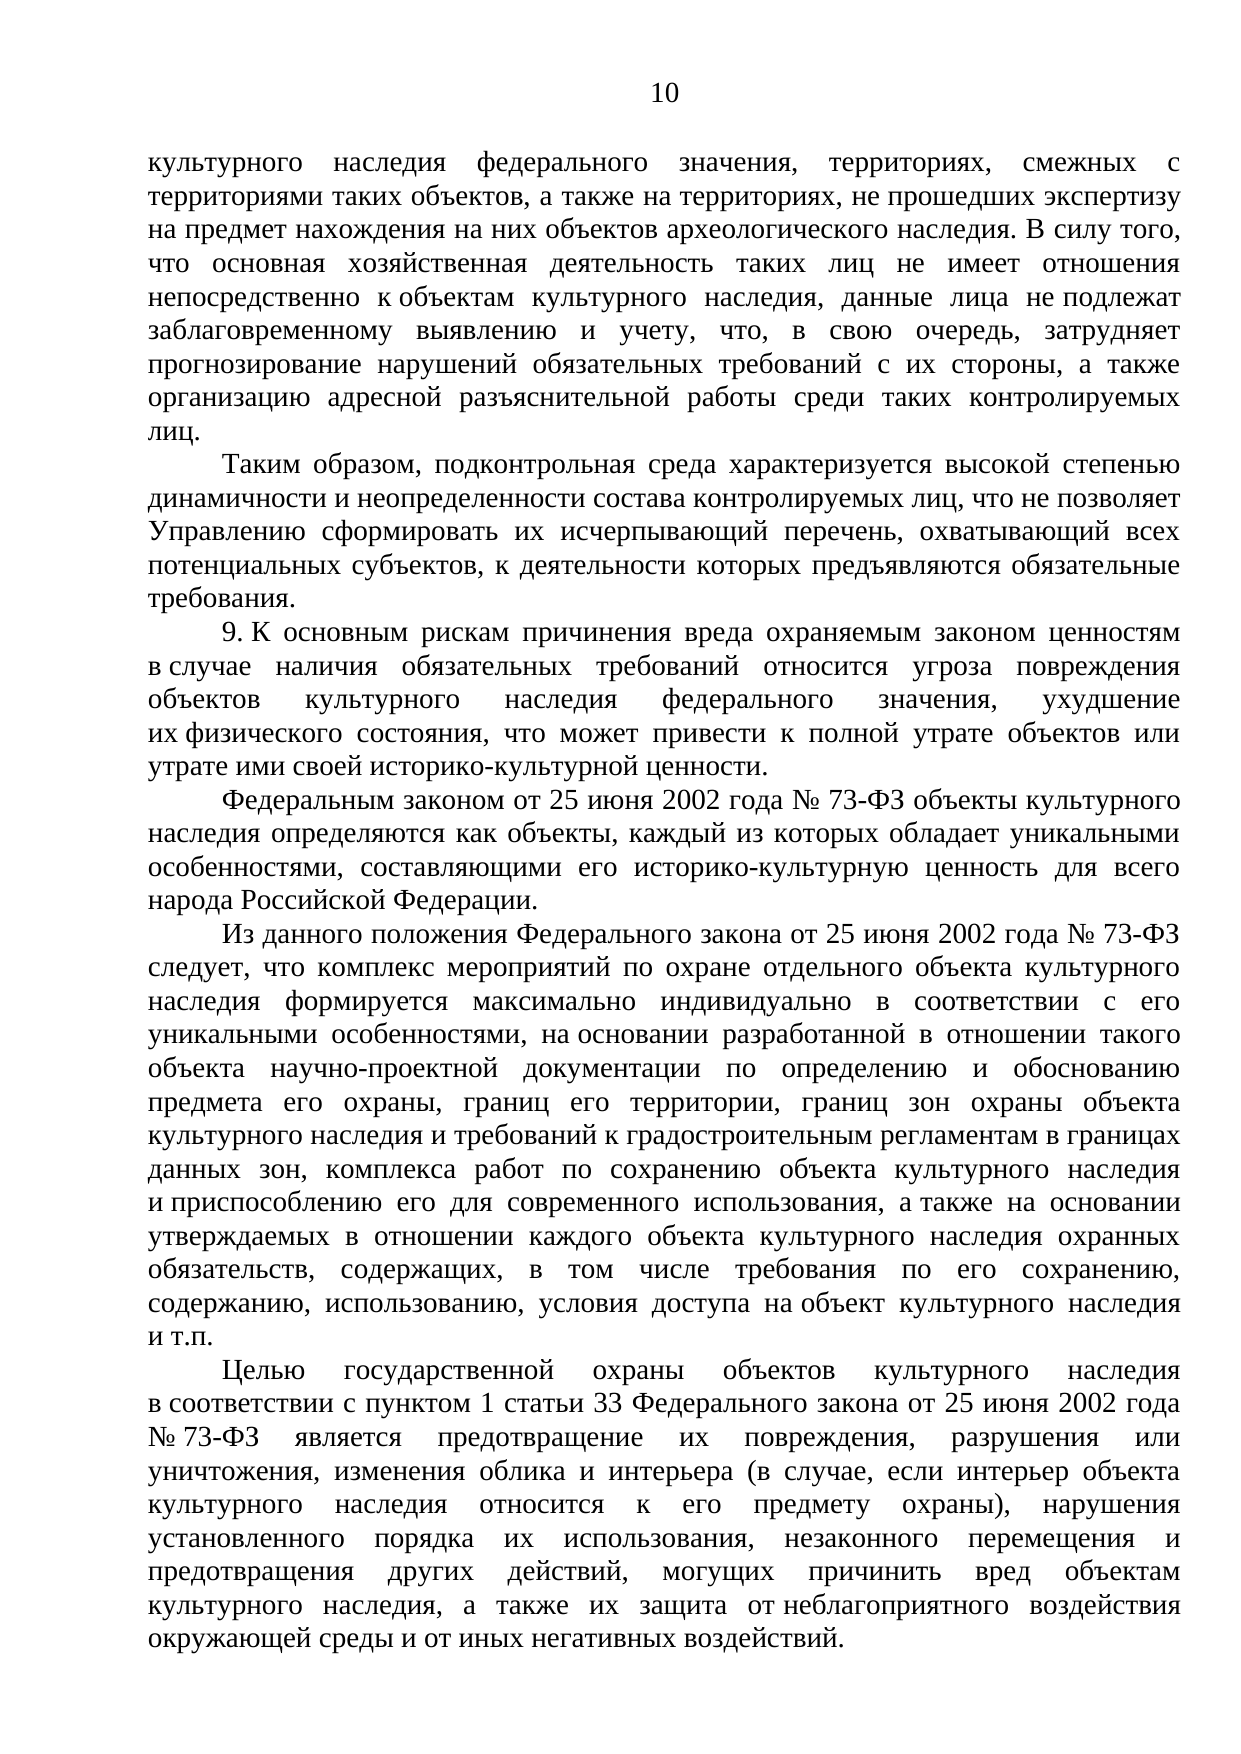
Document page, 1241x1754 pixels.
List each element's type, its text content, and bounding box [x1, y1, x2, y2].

text Целью государственной охраны объектов культурного наследия в соответствии с пунктом 1 статьи 33 Федерального закона от 25 июня 2002 года № 73-ФЗ является предотвращение их повреждения, разрушения или уничтожения, изменения облика и интерьера (в случае, если интерьер объекта культурного наследия относится к его предмету охраны), нарушения установленного порядка их использования, незаконного перемещения и предотвращения других действий, могущих причинить вред объектам культурного наследия, а также их защита от неблагоприятного воздействия окружающей среды и от иных негативных воздействий. [148, 1352, 1181, 1654]
text культурного наследия федерального значения, территориях, смежных с территориями таких объектов, а также на территориях, не прошедших экспертизу на предмет нахождения на них объектов археологического наследия. В силу того, что основная хозяйственная деятельность таких лиц не имеет отношения непосредственно к объектам культурного наследия, данные лица не подлежат заблаговременному выявлению и учету, что, в свою очередь, затрудняет прогнозирование нарушений обязательных требований с их стороны, а также организацию адресной разъяснительной работы среди таких контролируемых лиц. [148, 144, 1181, 446]
text Федеральным законом от 25 июня 2002 года № 73-ФЗ объекты культурного наследия определяются как объекты, каждый из которых обладает уникальными особенностями, составляющими его историко-культурную ценность для всего народа Российской Федерации. [148, 782, 1181, 916]
text Из данного положения Федерального закона от 25 июня 2002 года № 73-ФЗ следует, что комплекс мероприятий по охране отдельного объекта культурного наследия формируется максимально индивидуально в соответствии с его уникальными особенностями, на основании разработанной в отношении такого объекта научно-проектной документации по определению и обоснованию предмета его охраны, границ его территории, границ зон охраны объекта культурного наследия и требований к градостроительным регламентам в границах данных зон, комплекса работ по сохранению объекта культурного наследия и приспособлению его для современного использования, а также на основании утверждаемых в отношении каждого объекта культурного наследия охранных обязательств, содержащих, в том числе требования по его сохранению, содержанию, использованию, условия доступа на объект культурного наследия и т.п. [148, 916, 1181, 1352]
list К основным рискам причинения вреда охраняемым законом ценностям в случае наличия обязательных требований относится угроза повреждения объектов культурного наследия федерального значения, ухудшение их физического состояния, что может привести к полной утрате объектов или утрате ими своей историко-культурной ценности. [148, 614, 1181, 782]
text Таким образом, подконтрольная среда характеризуется высокой степенью динамичности и неопределенности состава контролируемых лиц, что не позволяет Управлению сформировать их исчерпывающий перечень, охватывающий всех потенциальных субъектов, к деятельности которых предъявляются обязательные требования. [148, 446, 1181, 614]
